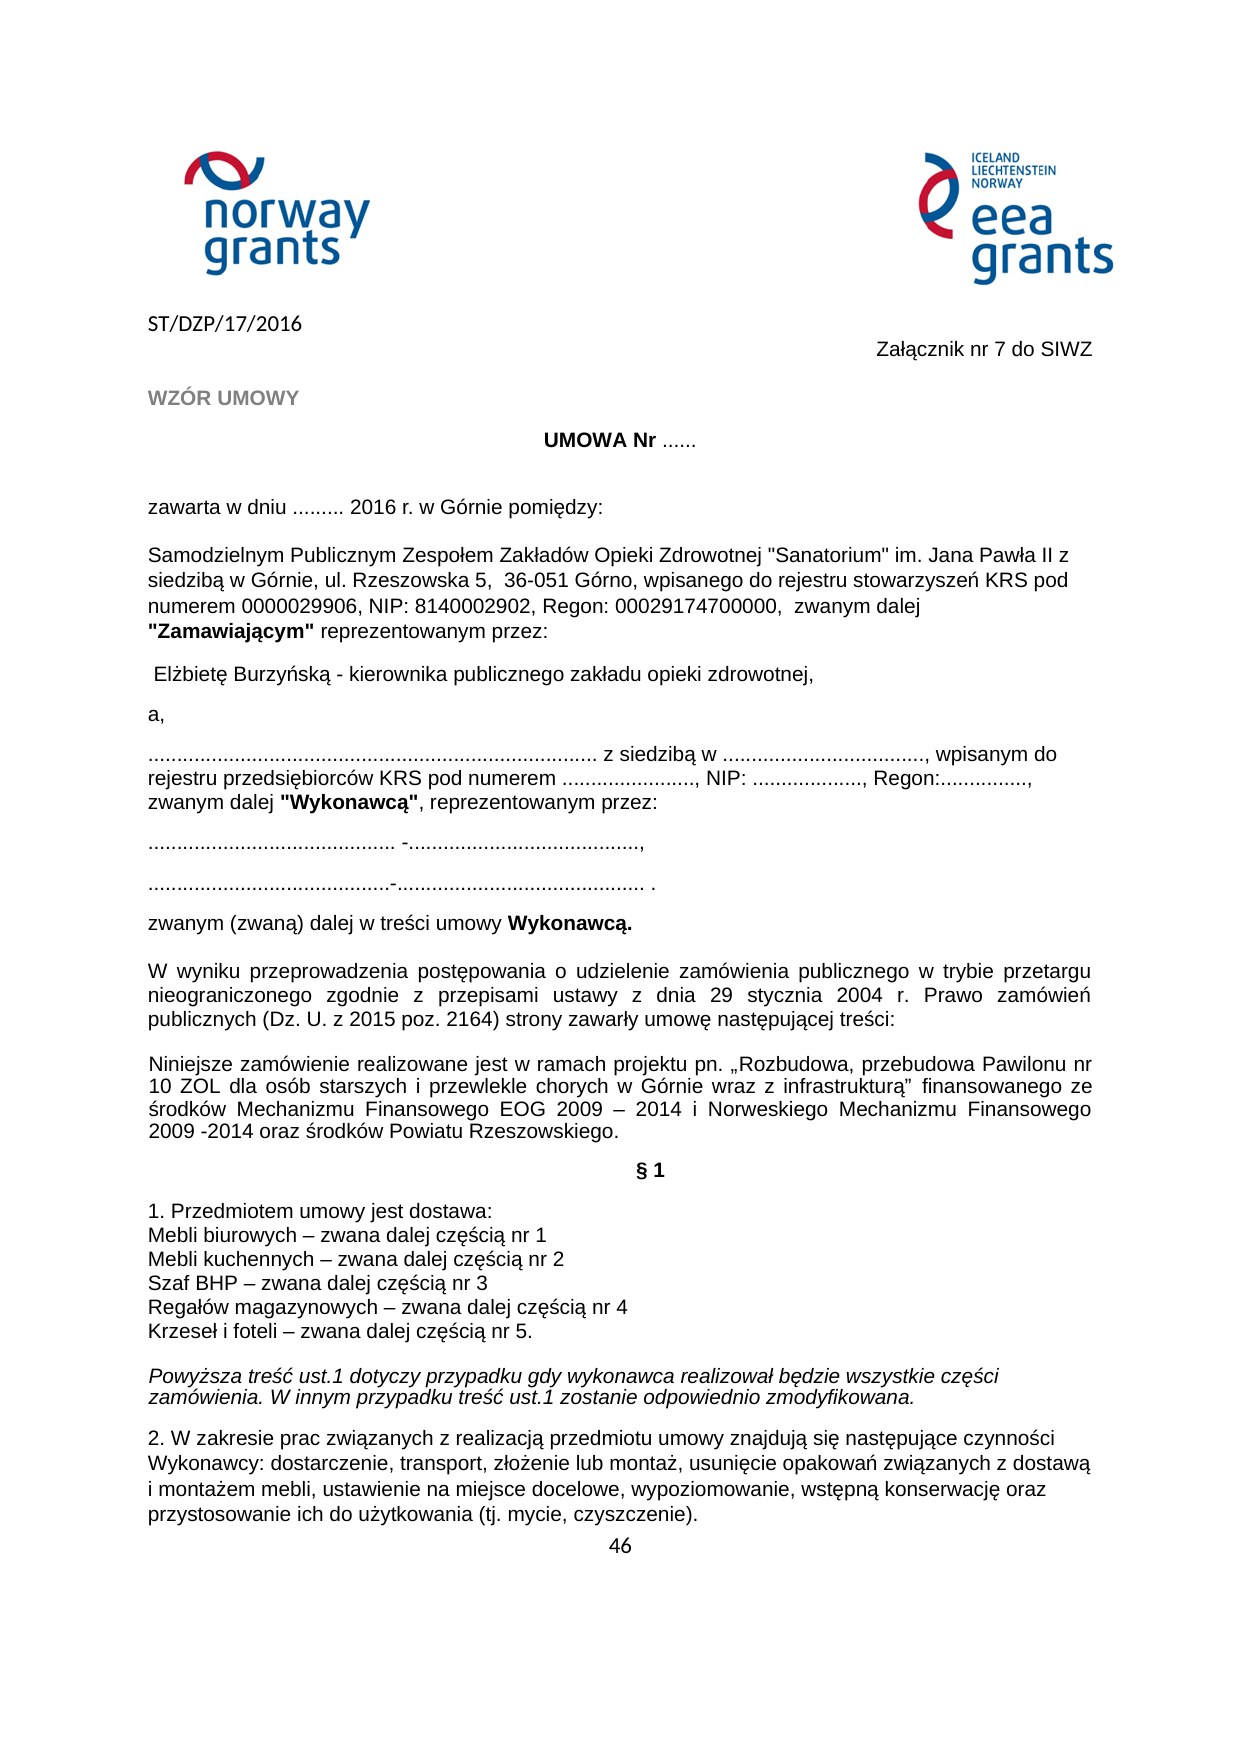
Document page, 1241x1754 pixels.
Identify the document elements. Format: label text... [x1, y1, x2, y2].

text 2. W zakresie prac związanych z realizacją przedmiotu umowy znajdują się następujące czynności Wykonawcy: dostarczenie, transport, złożenie lub montaż, usunięcie opakowań związanych z dostawą i montażem mebli, ustawienie na miejsce docelowe, wypoziomowanie, wstępną konserwację oraz przystosowanie ich do użytkowania (tj. mycie, czyszczenie). [148, 1425, 1092, 1526]
text ........................................... -........................................, [148, 830, 1092, 854]
text W wyniku przeprowadzenia postępowania o udzielenie zamówienia publicznego w trybie przetargu nieograniczonego zgodnie z przepisami ustawy z dnia 29 stycznia 2004 r. Prawo zamówień publicznych (Dz. U. z 2015 poz. 2164) strony zawarły umowę następującej treści: [148, 958, 1092, 1030]
text Samodzielnym Publicznym Zespołem Zakładów Opieki Zdrowotnej "Sanatorium" im. Jana Pawła II z siedzibą w Górnie, ul. Rzeszowska 5, 36-051 Górno, wpisanego do rejestru stowarzyszeń KRS pod numerem 0000029906, NIP: 8140002902, Regon: 00029174700000, zwanym dalej "Zamawiającym" reprezentowanym przez: [148, 542, 1092, 643]
text Mebli kuchennych – zwana dalej częścią nr 2 [148, 1247, 1092, 1271]
text Krzeseł i foteli – zwana dalej częścią nr 5. [148, 1319, 1092, 1343]
text Niniejsze zamówienie realizowane jest w ramach projektu pn. „Rozbudowa, przebudowa Pawilonu nr 10 ZOL dla osób starszych i przewlekle chorych w Górnie wraz z infrastrukturą” finansowanego ze środków Mechanizmu Finansowego EOG 2009 – 2014 i Norweskiego Mechanizmu Finansowego 2009 -2014 oraz środków Powiatu Rzeszowskiego. [148, 1054, 1092, 1142]
text zwanym (zwaną) dalej w treści umowy Wykonawcą. [148, 911, 1092, 934]
text Załącznik nr 7 do SIWZ [148, 337, 1092, 361]
text Regałów magazynowych – zwana dalej częścią nr 4 [148, 1295, 1092, 1319]
text Powyższa treść ust.1 dotyczy przypadku gdy wykonawca realizował będzie wszystkie części zamówienia. W innym przypadku treść ust.1 zostanie odpowiednio zmodyfikowana. [148, 1367, 1092, 1409]
text UMOWA Nr ...... [148, 428, 1092, 452]
text zawarta w dniu ......... 2016 r. w Górnie pomiędzy: [148, 494, 1092, 518]
text .............................................................................. z siedzibą w ..................................., wpisanym do rejestru przedsiębiorców KRS pod numerem ......................., NIP: ..................., Regon:..............., zwanym dalej "Wykonawcą", reprezentowanym przez: [148, 742, 1092, 814]
text § 1 [636, 1159, 1092, 1183]
text Elżbietę Burzyńską - kierownika publicznego zakładu opieki zdrowotnej, [148, 662, 1092, 686]
text ..........................................-........................................... . [148, 870, 1092, 894]
text a, [148, 702, 1092, 726]
text 1. Przedmiotem umowy jest dostawa: [148, 1199, 1092, 1223]
text Mebli biurowych – zwana dalej częścią nr 1 [148, 1223, 1092, 1247]
text Szaf BHP – zwana dalej częścią nr 3 [148, 1271, 1092, 1295]
subtitle WZÓR UMOWY [148, 386, 1092, 410]
